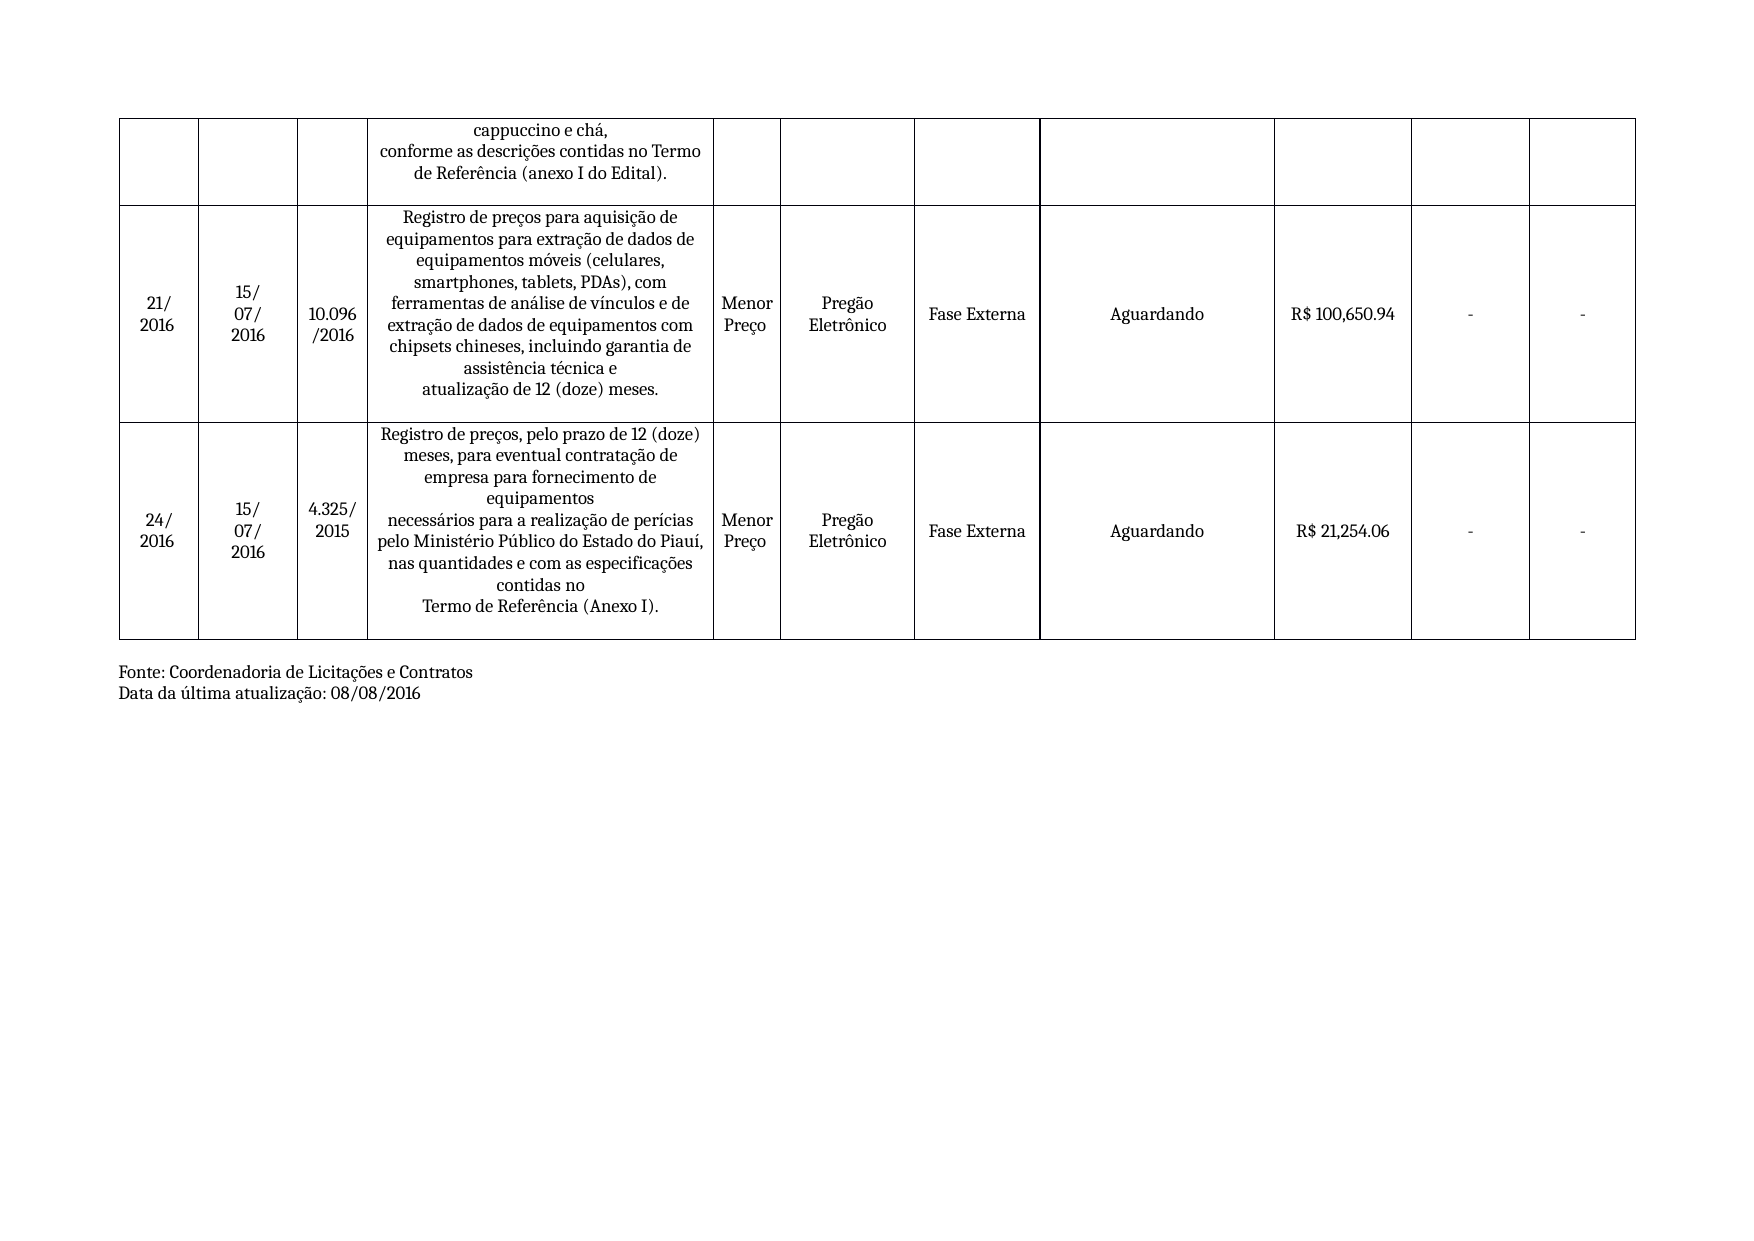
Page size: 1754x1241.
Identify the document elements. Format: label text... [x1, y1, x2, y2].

table_cell Menor Preço [714, 423, 780, 639]
table_cell 21/ 2016 [120, 206, 198, 422]
table_cell - [1530, 206, 1635, 422]
table_cell Registro de preços, pelo prazo de 12 (doze) meses, para eventual contratação de empresa para fornecimento de equipamentos necessários para a realização de perícias pelo Ministério Público do Estado do Piauí, nas quantidades e com as especificações contidas no Termo de Referência (Anexo I). [368, 423, 713, 639]
table_cell 10.096/2016 [298, 206, 367, 422]
table_cell [298, 119, 367, 205]
text Data da última atualização: 08/08/2016 [118, 683, 1636, 704]
table_cell Fase Externa [915, 206, 1039, 422]
table_cell - [1530, 119, 1635, 205]
table_cell [1275, 119, 1411, 205]
table_cell 4.325/2015 [298, 423, 367, 639]
table_cell Pregão Eletrônico [781, 206, 914, 422]
text Fonte: Coordenadoria de Licitações e Contratos [118, 661, 1636, 683]
table_cell Registro de preços para aquisição de equipamentos para extração de dados de equipamentos móveis (celulares, smartphones, tablets, PDAs), com ferramentas de análise de vínculos e de extração de dados de equipamentos com chipsets chineses, incluindo garantia de assistência técnica e atualização de 12 (doze) meses. [368, 206, 713, 422]
table_cell Menor Preço [714, 206, 780, 422]
table_cell - [1412, 119, 1529, 205]
table_cell 24/ 2016 [120, 423, 198, 639]
table_cell [199, 119, 297, 205]
table_cell R$ 21.254,06 [1275, 423, 1411, 639]
table_cell Pregão Eletrônico [781, 423, 914, 639]
table_cell [1041, 119, 1274, 205]
table_cell [120, 119, 198, 205]
table_cell - [1412, 206, 1529, 422]
table_cell [781, 119, 914, 205]
table_cell Aguardando [1041, 206, 1274, 422]
table_cell cappuccino e chá, conforme as descrições contidas no Termo de Referência (anexo I do Edital). [368, 119, 713, 205]
table_cell Fase Externa [915, 423, 1039, 639]
table_cell - [1412, 423, 1529, 639]
table_cell [915, 119, 1039, 205]
table_cell 15/ 07/ 2016 [199, 423, 297, 639]
table_cell Aguardando [1041, 423, 1274, 639]
table_cell 15/ 07/ 2016 [199, 206, 297, 422]
table_cell [714, 119, 780, 205]
table_cell R$ 100.650,94 [1275, 206, 1411, 422]
table_cell - [1530, 423, 1635, 639]
